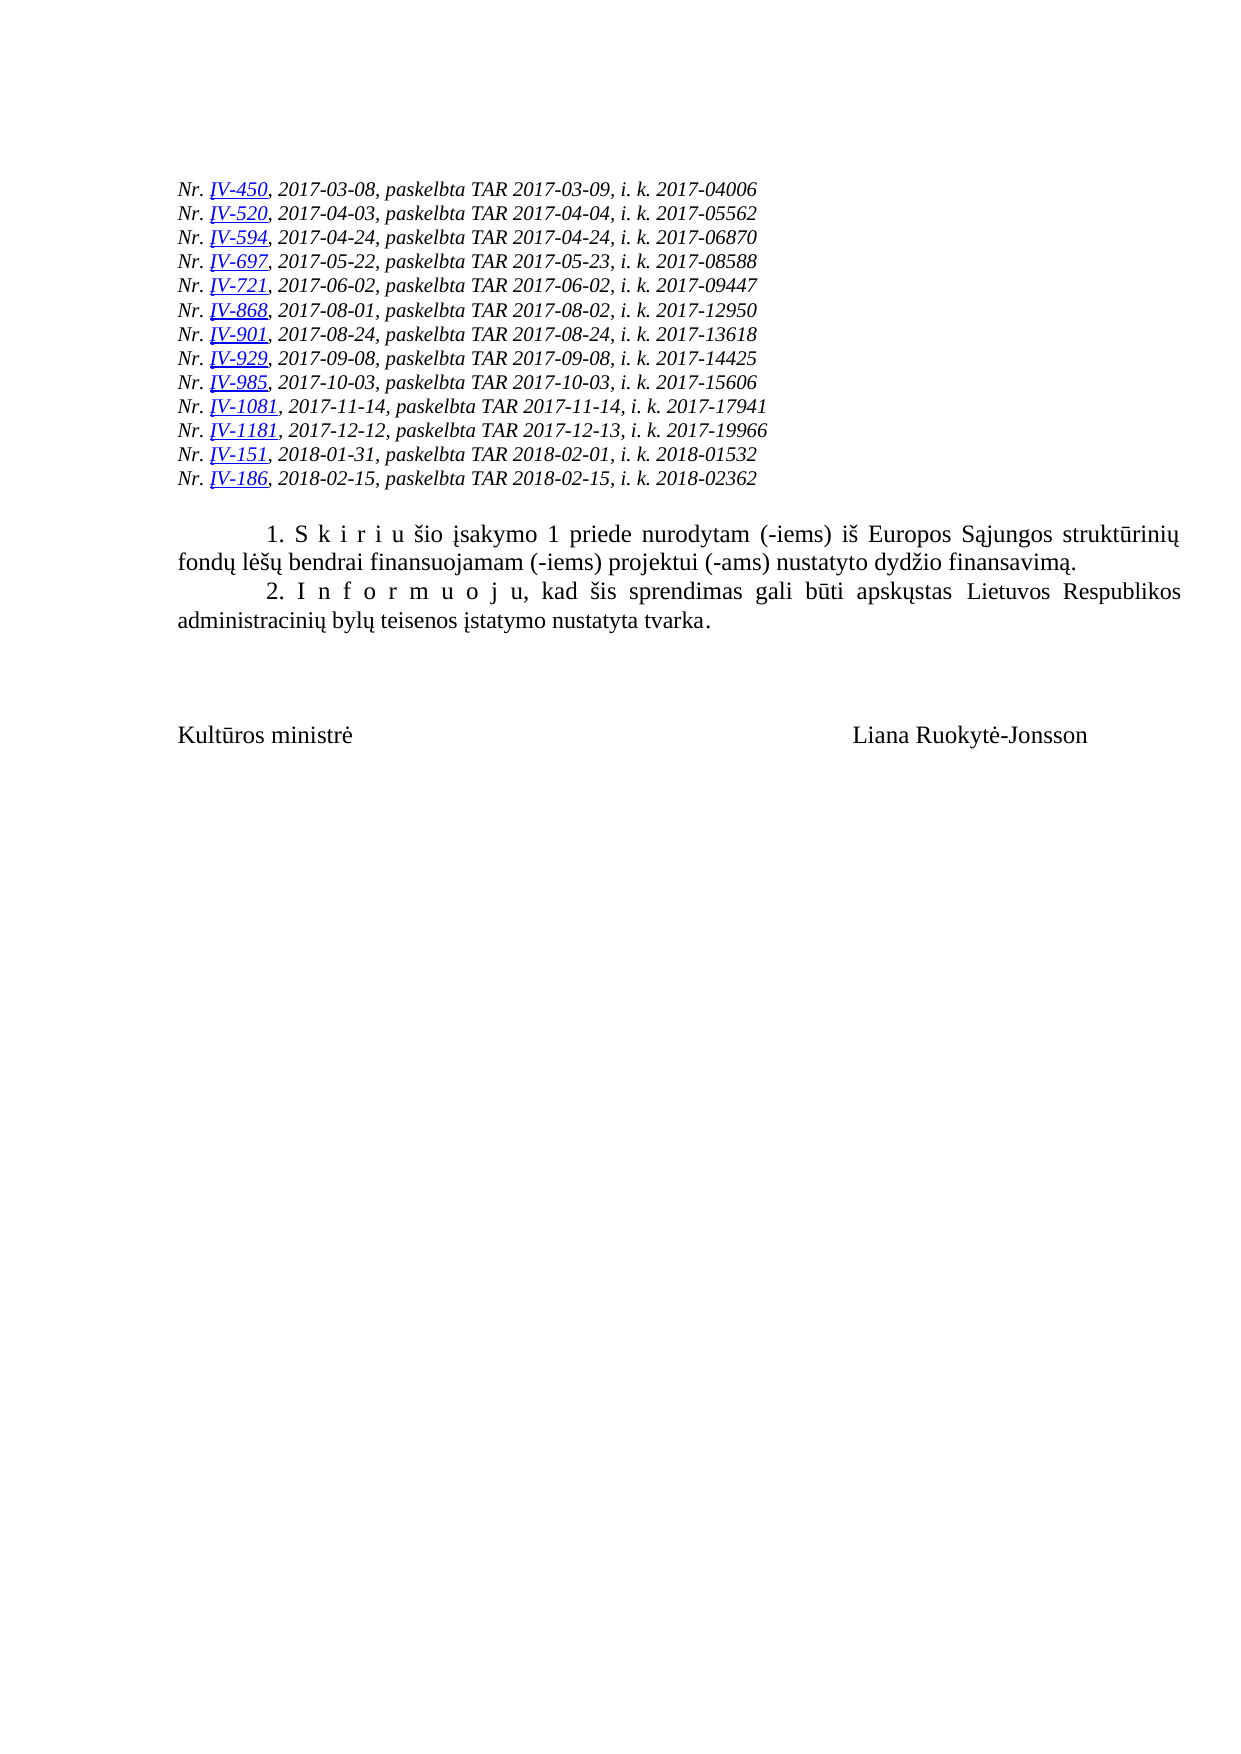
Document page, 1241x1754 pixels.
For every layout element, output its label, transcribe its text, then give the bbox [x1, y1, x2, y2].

text Nr. ĮV-450, 2017-03-08, paskelbta TAR 2017-03-09, i. k. 2017-04006 [177, 177, 1181, 201]
text 2. I n f o r m u o j u, kad šis sprendimas gali būti apskųstas Lietuvos Respublikos administracinių bylų teisenos įstatymo nustatyta tvarka. [177, 576, 1181, 634]
text Nr. ĮV-697, 2017-05-22, paskelbta TAR 2017-05-23, i. k. 2017-08588 [177, 249, 1181, 273]
text Nr. ĮV-721, 2017-06-02, paskelbta TAR 2017-06-02, i. k. 2017-09447 [177, 273, 1181, 297]
text Nr. ĮV-1081, 2017-11-14, paskelbta TAR 2017-11-14, i. k. 2017-17941 [177, 394, 1181, 418]
text Nr. ĮV-520, 2017-04-03, paskelbta TAR 2017-04-04, i. k. 2017-05562 [177, 201, 1181, 225]
text Nr. ĮV-1181, 2017-12-12, paskelbta TAR 2017-12-13, i. k. 2017-19966 [177, 418, 1181, 442]
text Nr. ĮV-868, 2017-08-01, paskelbta TAR 2017-08-02, i. k. 2017-12950 [177, 297, 1181, 322]
text Nr. ĮV-594, 2017-04-24, paskelbta TAR 2017-04-24, i. k. 2017-06870 [177, 225, 1181, 249]
text Nr. ĮV-901, 2017-08-24, paskelbta TAR 2017-08-24, i. k. 2017-13618 [177, 322, 1181, 346]
text Nr. ĮV-151, 2018-01-31, paskelbta TAR 2018-02-01, i. k. 2018-01532 [177, 442, 1181, 466]
text Kultūros ministrė Liana Ruokytė-Jonsson [177, 720, 1181, 749]
text 1. S k i r i u šio įsakymo 1 priede nurodytam (-iems) iš Europos Sąjungos struktūrinių fondų lėšų bendrai finansuojamam (-iems) projektui (-ams) nustatyto dydžio finansavimą. [177, 519, 1181, 576]
text Nr. ĮV-186, 2018-02-15, paskelbta TAR 2018-02-15, i. k. 2018-02362 [177, 466, 1181, 490]
text Nr. ĮV-985, 2017-10-03, paskelbta TAR 2017-10-03, i. k. 2017-15606 [177, 370, 1181, 394]
text Nr. ĮV-929, 2017-09-08, paskelbta TAR 2017-09-08, i. k. 2017-14425 [177, 346, 1181, 370]
